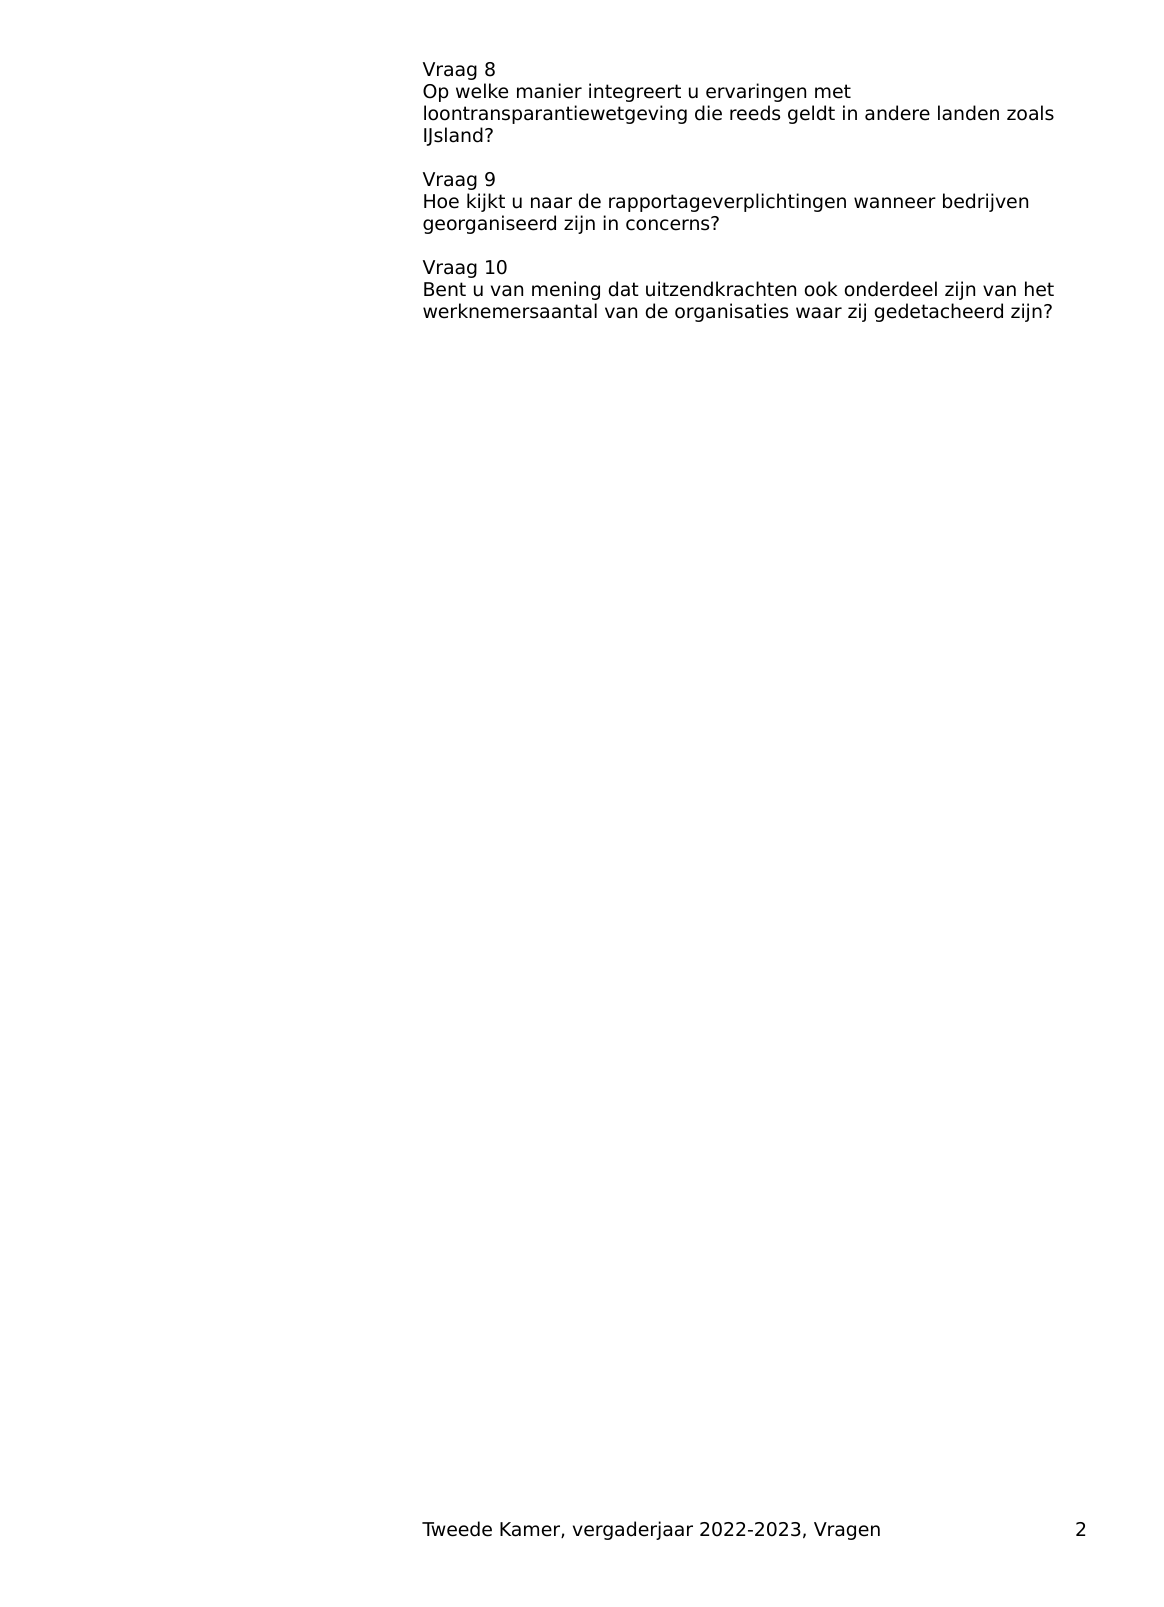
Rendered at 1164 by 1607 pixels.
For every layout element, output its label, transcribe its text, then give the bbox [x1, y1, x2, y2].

text Vraag 8 [422, 59, 1087, 81]
text Hoe kijkt u naar de rapportageverplichtingen wanneer bedrijven georganiseerd zijn in concerns? [422, 191, 1087, 235]
text Bent u van mening dat uitzendkrachten ook onderdeel zijn van het werknemersaantal van de organisaties waar zij gedetacheerd zijn? [422, 279, 1087, 323]
text Vraag 9 [422, 169, 1087, 191]
text Op welke manier integreert u ervaringen met loontransparantiewetgeving die reeds geldt in andere landen zoals IJsland? [422, 81, 1087, 147]
text Vraag 10 [422, 257, 1087, 279]
